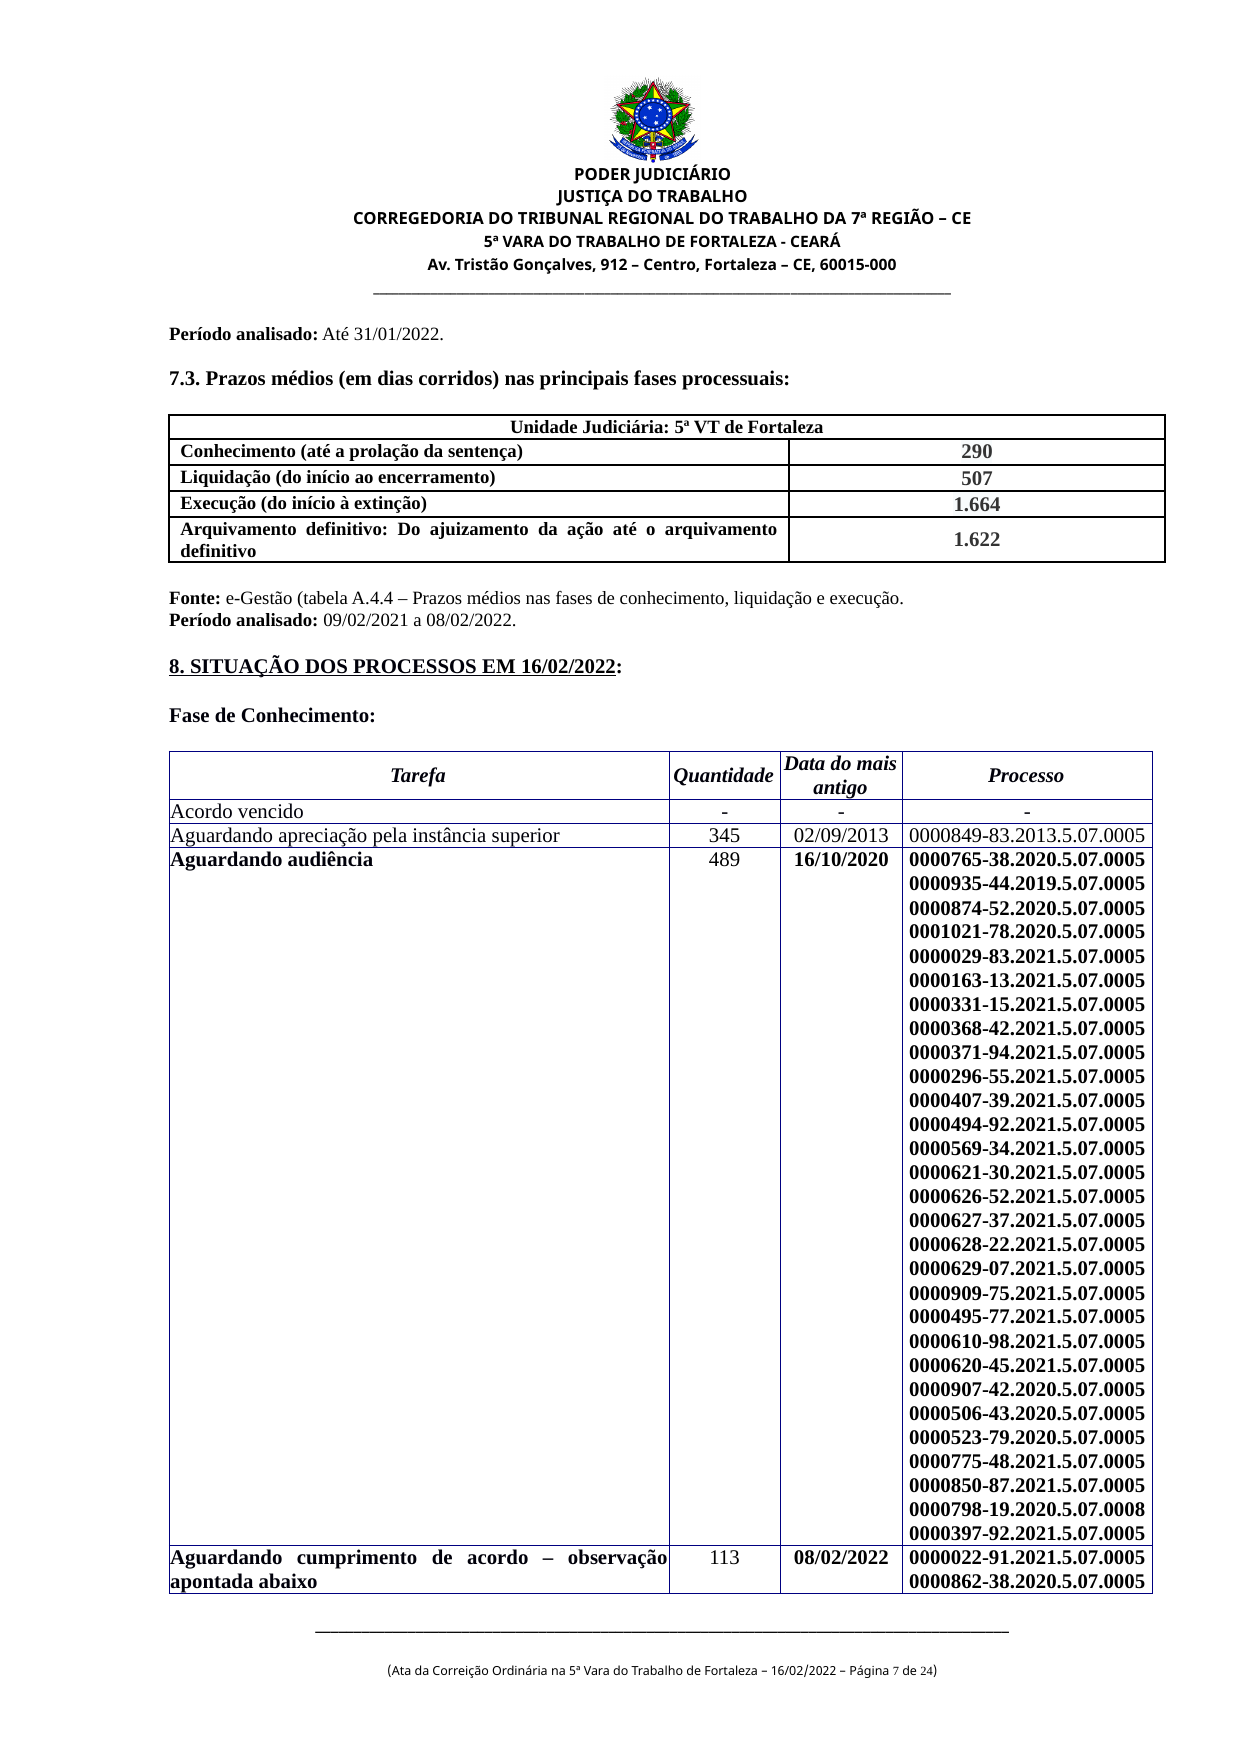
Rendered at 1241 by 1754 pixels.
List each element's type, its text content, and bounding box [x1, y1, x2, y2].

table_cell 08/02/2022 [781, 1546, 902, 1593]
table_header Unidade Judiciária: 5ª VT de Fortaleza [170, 416, 1164, 437]
text 8. SITUAÇÃO DOS PROCESSOS EM 16/02/2022: [169, 654, 1155, 678]
table_cell - [903, 800, 1152, 823]
table_cell - [670, 800, 780, 823]
table_cell Acordo vencido [170, 800, 669, 823]
table_cell Arquivamento definitivo: Do ajuizamento da ação até o arquivamento definitivo [170, 518, 788, 561]
text Período analisado: Até 31/01/2022. [169, 322, 1155, 344]
text 7.3. Prazos médios (em dias corridos) nas principais fases processuais: [169, 366, 1155, 390]
table_cell 290 [790, 440, 1164, 463]
table_cell Aguardando apreciação pela instância superior [170, 824, 669, 847]
picture [604, 75, 700, 164]
table_cell 507 [790, 466, 1164, 490]
table_cell 0000849-83.2013.5.07.0005 [903, 824, 1152, 847]
table_cell 345 [670, 824, 780, 847]
table_cell Liquidação (do início ao encerramento) [170, 466, 788, 490]
table_cell 113 [670, 1546, 780, 1593]
table_cell Aguardando cumprimento de acordo – observação apontada abaixo [170, 1546, 669, 1593]
table_header Quantidade [670, 752, 780, 799]
text Fonte: e-Gestão (tabela A.4.4 – Prazos médios nas fases de conhecimento, liquidação e execução. [169, 587, 1155, 609]
table_cell 0000765-38.2020.5.07.0005 0000935-44.2019.5.07.0005 0000874-52.2020.5.07.0005 0001021-78.2020.5.07.0005 0000029-83.2021.5.07.0005 0000163-13.2021.5.07.0005 0000331-15.2021.5.07.0005 0000368-42.2021.5.07.0005 0000371-94.2021.5.07.0005 0000296-55.2021.5.07.0005 0000407-39.2021.5.07.0005 0000494-92.2021.5.07.0005 0000569-34.2021.5.07.0005 0000621-30.2021.5.07.0005 0000626-52.2021.5.07.0005 0000627-37.2021.5.07.0005 0000628-22.2021.5.07.0005 0000629-07.2021.5.07.0005 0000909-75.2021.5.07.0005 0000495-77.2021.5.07.0005 0000610-98.2021.5.07.0005 0000620-45.2021.5.07.0005 0000907-42.2020.5.07.0005 0000506-43.2020.5.07.0005 0000523-79.2020.5.07.0005 0000775-48.2021.5.07.0005 0000850-87.2021.5.07.0005 0000798-19.2020.5.07.0008 0000397-92.2021.5.07.0005 [903, 848, 1152, 1545]
table_header Tarefa [170, 752, 669, 799]
table_cell Conhecimento (até a prolação da sentença) [170, 440, 788, 463]
table_header Processo [903, 752, 1152, 799]
table_cell Aguardando audiência [170, 848, 669, 1545]
table_cell - [781, 800, 902, 823]
text Fase de Conhecimento: [169, 702, 1155, 727]
table_cell 1.664 [790, 492, 1164, 516]
table_cell 0000022-91.2021.5.07.0005 0000862-38.2020.5.07.0005 [903, 1546, 1152, 1593]
table_header Data do mais antigo [781, 752, 902, 799]
table_cell 02/09/2013 [781, 824, 902, 847]
table_cell 16/10/2020 [781, 848, 902, 1545]
text Período analisado: 09/02/2021 a 08/02/2022. [169, 609, 1155, 630]
table_cell 489 [670, 848, 780, 1545]
table_cell Execução (do início à extinção) [170, 492, 788, 516]
table_cell 1.622 [790, 518, 1164, 561]
